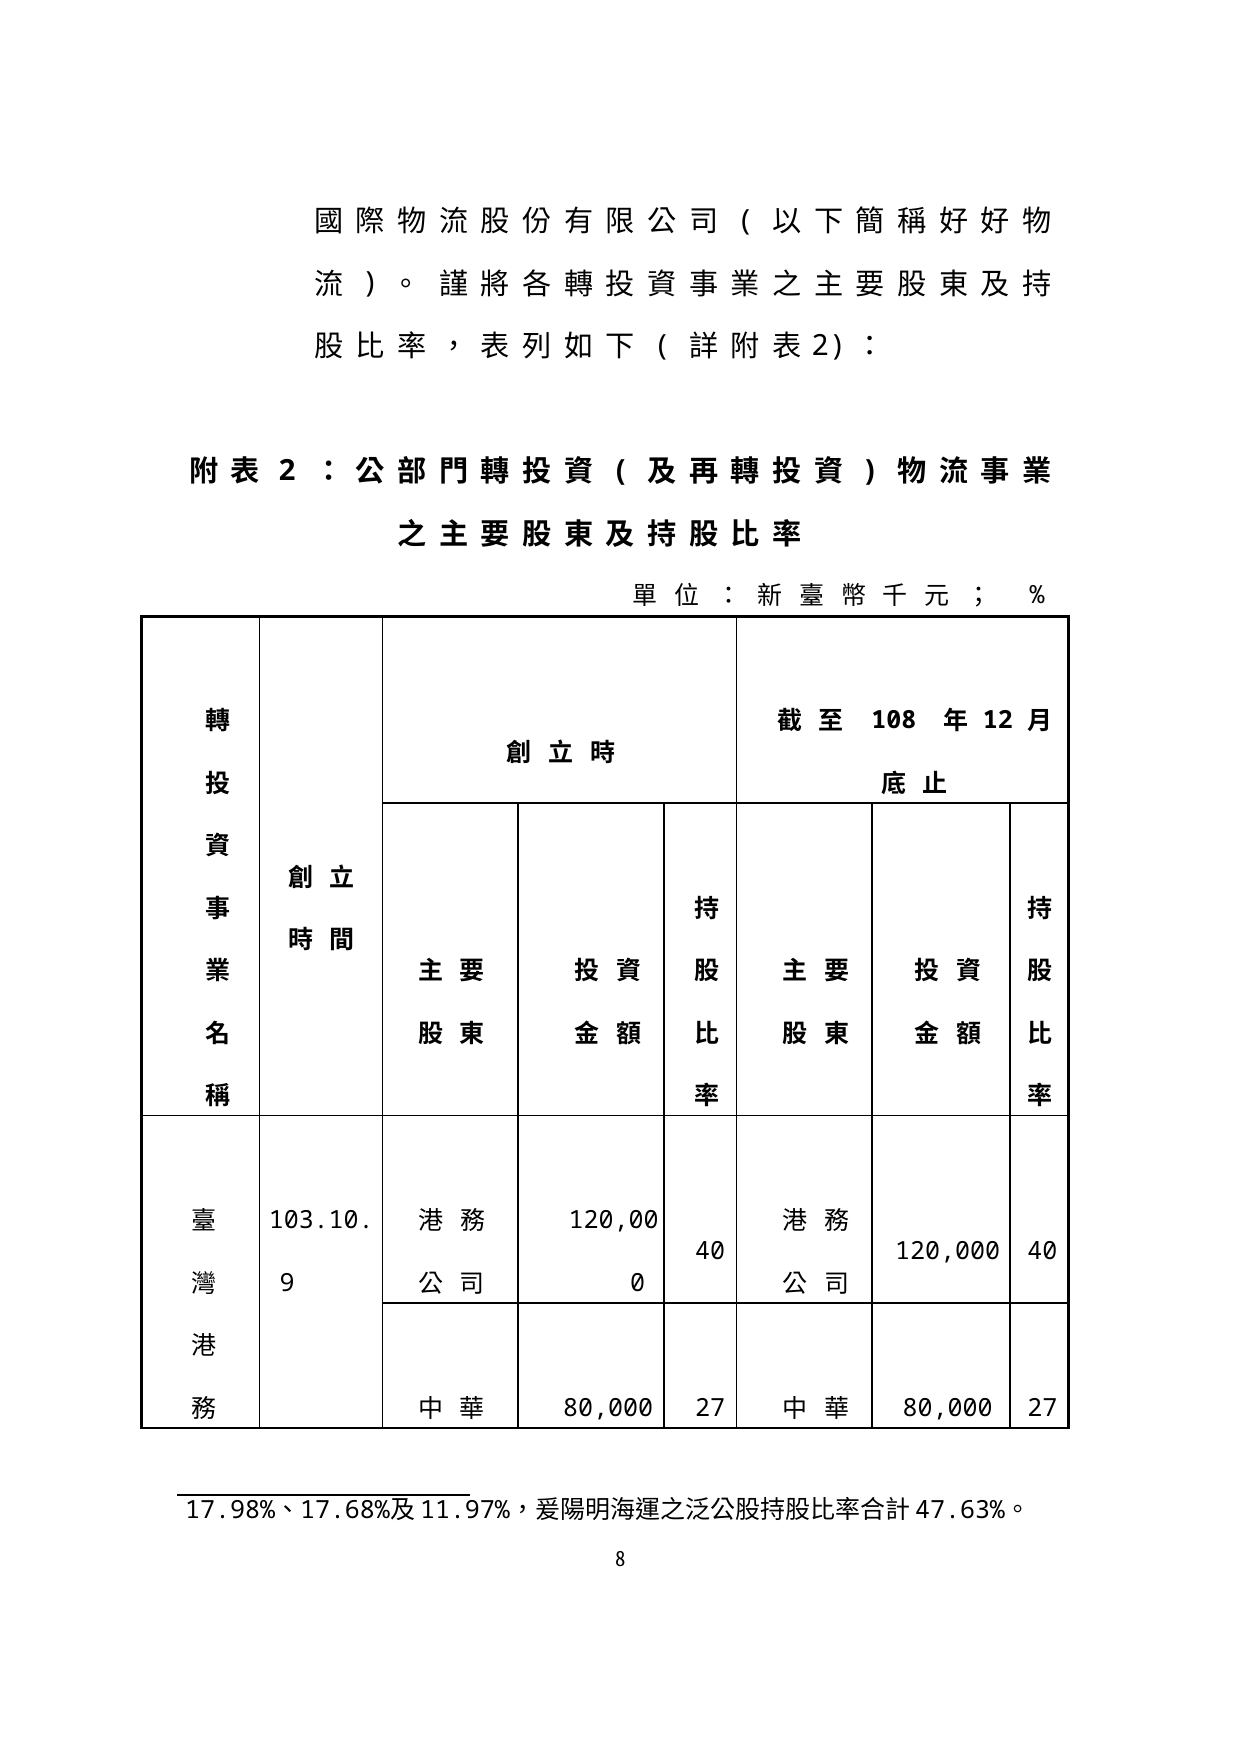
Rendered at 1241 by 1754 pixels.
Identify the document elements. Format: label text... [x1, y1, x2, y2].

table_cell 120,000 [519, 1116, 663, 1302]
table_cell 中華 [737, 1304, 871, 1427]
table_cell 投資金額 [873, 804, 1009, 1115]
table_cell 臺灣港務國際物流 [143, 1116, 259, 1427]
table_header 轉投資事業名稱 [143, 618, 259, 1115]
text 國際物流股份有限公司(以下簡稱好好物流)。謹將各轉投資事業之主要股東及持股比率，表列如下(詳附表2)： [271, 177, 1058, 365]
table_cell 80,000 [519, 1304, 663, 1427]
table_cell 投資金額 [519, 804, 663, 1115]
table_cell 103.10.9 [260, 1116, 382, 1427]
table_cell 中華 [383, 1304, 517, 1427]
table_cell 40 [1011, 1116, 1067, 1302]
table_cell 27 [665, 1304, 736, 1427]
table_cell 持股比率 [1011, 804, 1067, 1115]
table_cell 港務公司 [737, 1116, 871, 1302]
text 17.98%、17.68%及11.97%，爰陽明海運之泛公股持股比率合計47.63%。 [177, 1496, 1063, 1525]
table_header 創立時 [383, 618, 736, 802]
table_cell 80,000 [873, 1304, 1009, 1427]
table_cell 港務公司 [383, 1116, 517, 1302]
table_cell 120,000 [873, 1116, 1009, 1302]
table_cell 主要股東 [383, 804, 517, 1115]
table_header 截至108年12月底止 [737, 618, 1067, 802]
text 單位：新臺幣千元；% [183, 552, 1058, 615]
table_cell 主要股東 [737, 804, 871, 1115]
table_cell 持股比率 [665, 804, 736, 1115]
table_cell 27 [1011, 1304, 1067, 1427]
table_cell 40 [665, 1116, 736, 1302]
table_header 創立時間 [260, 618, 382, 1115]
text 附表2：公部門轉投資(及再轉投資)物流事業之主要股東及持股比率 [138, 427, 1058, 552]
